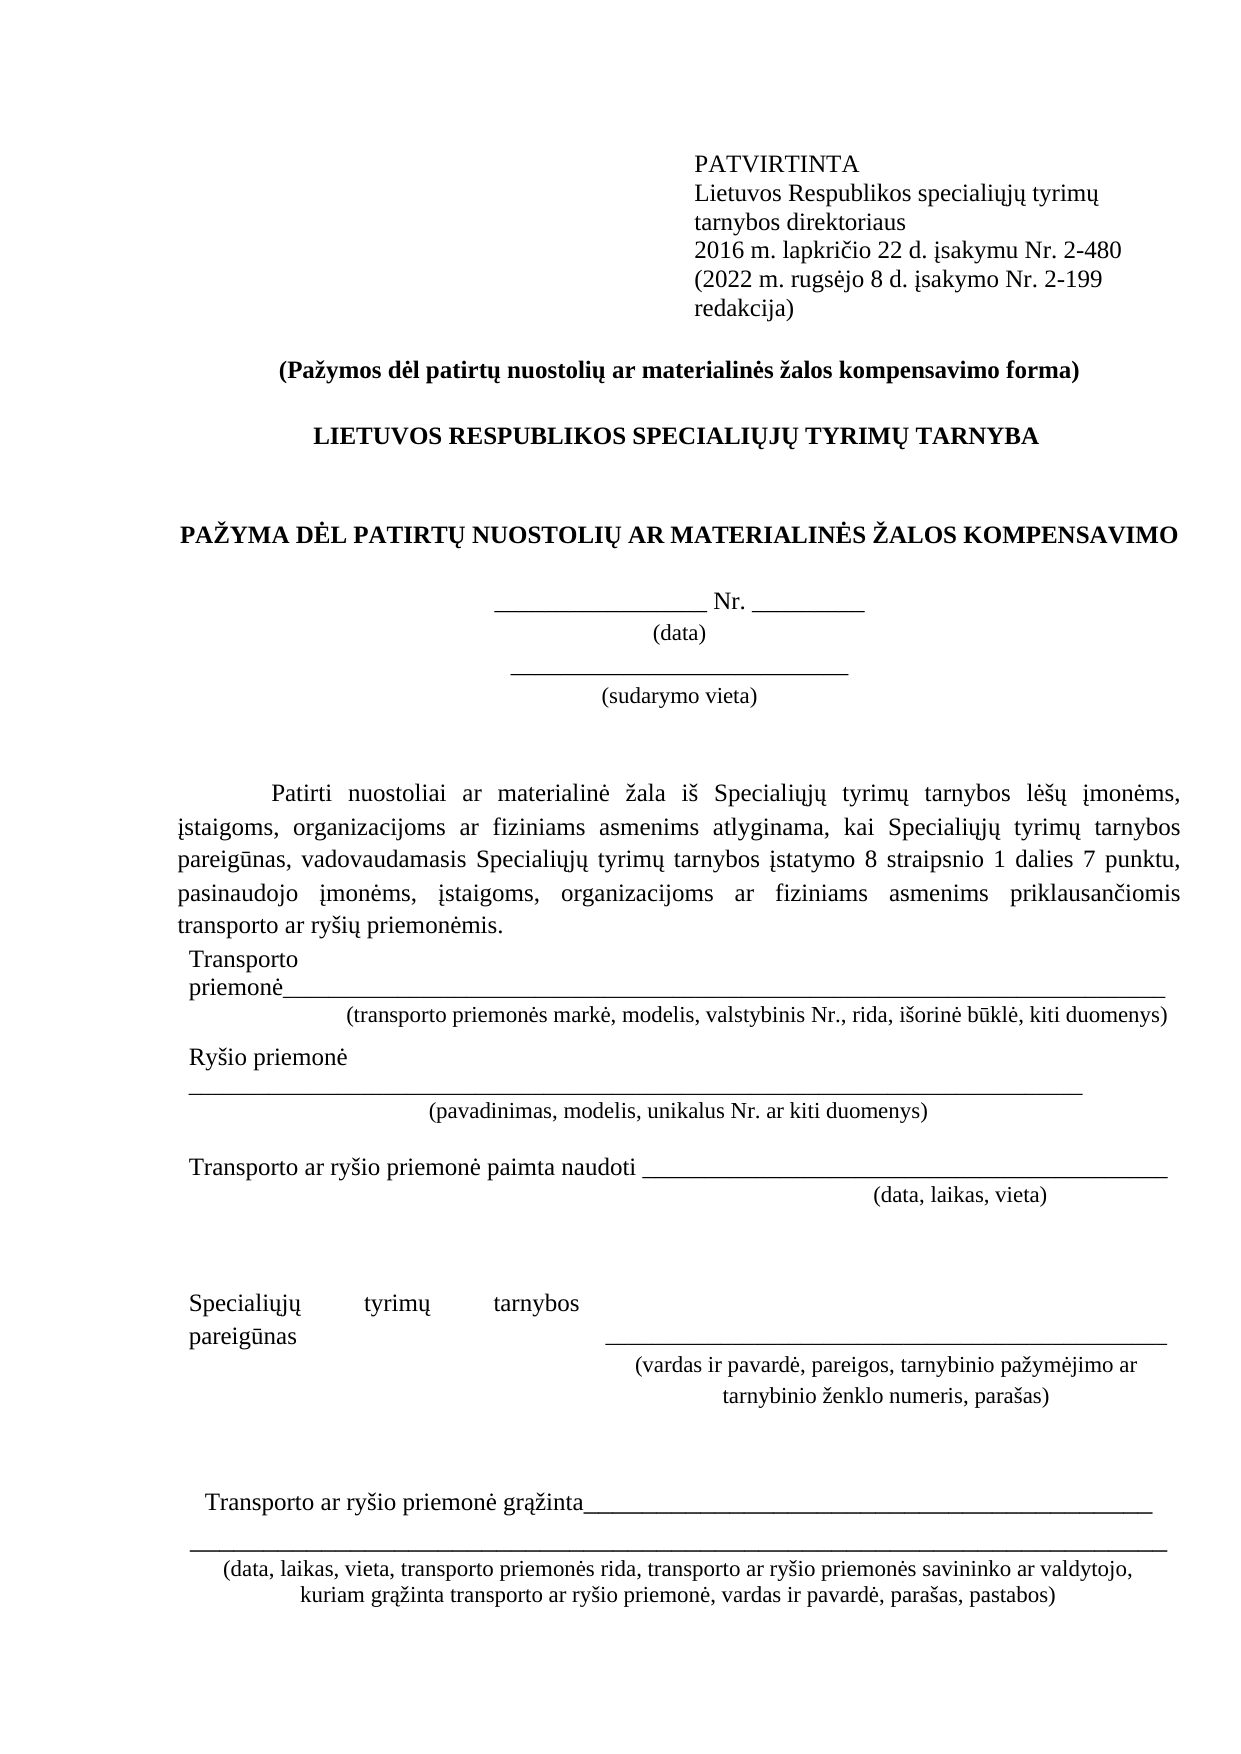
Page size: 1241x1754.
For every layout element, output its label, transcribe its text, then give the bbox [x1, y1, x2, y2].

text redakcija) [214, 293, 1181, 322]
text PAŽYMA DĖL PATIRTŲ NUOSTOLIŲ AR MATERIALINĖS ŽALOS KOMPENSAVIMO [177, 520, 1181, 549]
text (Pažymos dėl patirtų nuostolių ar materialinės žalos kompensavimo forma) [177, 355, 1181, 384]
table_header [591, 1288, 1181, 1321]
table_cell Transporto ar ryšio priemonė paimta naudoti __________________________________________ (data, laikas, vieta) [177, 1152, 1179, 1225]
text ___________________________ [177, 649, 1181, 678]
text (sudarymo vieta) [177, 682, 1181, 709]
table_header Specialiųjų tyrimų tarnybos pareigūnas [177, 1288, 591, 1412]
text PATVIRTINTA [214, 149, 1181, 178]
table_header Transporto priemonė_____________________________________________________________________________ (transporto priemonės markė, modelis, valstybinis Nr., rida, išorinė būklė, kiti duomenys) [177, 944, 1179, 1027]
text 2016 m. lapkričio 22 d. įsakymu Nr. 2-480 [214, 236, 1181, 264]
text (2022 m. rugsėjo 8 d. įsakymo Nr. 2-199 [214, 264, 1181, 293]
text LIETUVOS RESPUBLIKOS SPECIALIŲJŲ TYRIMŲ TARNYBA [177, 421, 1181, 450]
text Lietuvos Respublikos specialiųjų tyrimų [214, 178, 1181, 207]
table_cell _________________________________________________ (vardas ir pavardė, pareigos, tarnybinio pažymėjimo ar tarnybinio ženklo numeris, parašas) [591, 1321, 1181, 1412]
text _________________ Nr. _________ [177, 586, 1181, 615]
text (data) [177, 619, 1181, 645]
text tarnybos direktoriaus [214, 207, 1181, 236]
table_cell Ryšio priemonė ______________________________________________________________________________ (pavadinimas, modelis, unikalus Nr. ar kiti duomenys) [177, 1028, 1179, 1152]
text Patirti nuostoliai ar materialinė žala iš Specialiųjų tyrimų tarnybos lėšų įmonėms, įstaigoms, organizacijoms ar fiziniams asmenims atlyginama, kai Specialiųjų tyrimų tarnybos pareigūnas, vadovaudamasis Specialiųjų tyrimų tarnybos įstatymo 8 straipsnio 1 dalies 7 punktu, pasinaudojo įmonėms, įstaigoms, organizacijoms ar fiziniams asmenims priklausančiomis transporto ar ryšių priemonėmis. [177, 778, 1181, 939]
table_cell ___________________________________________________________________ (data, laikas, vieta, transporto priemonės rida, transporto ar ryšio priemonės savininko ar valdytojo, kuriam grąžinta transporto ar ryšio priemonė, vardas ir pavardė, parašas, pastabos) [177, 1521, 1179, 1607]
table_header Transporto ar ryšio priemonė grąžinta_______________________________________ [177, 1484, 1179, 1521]
